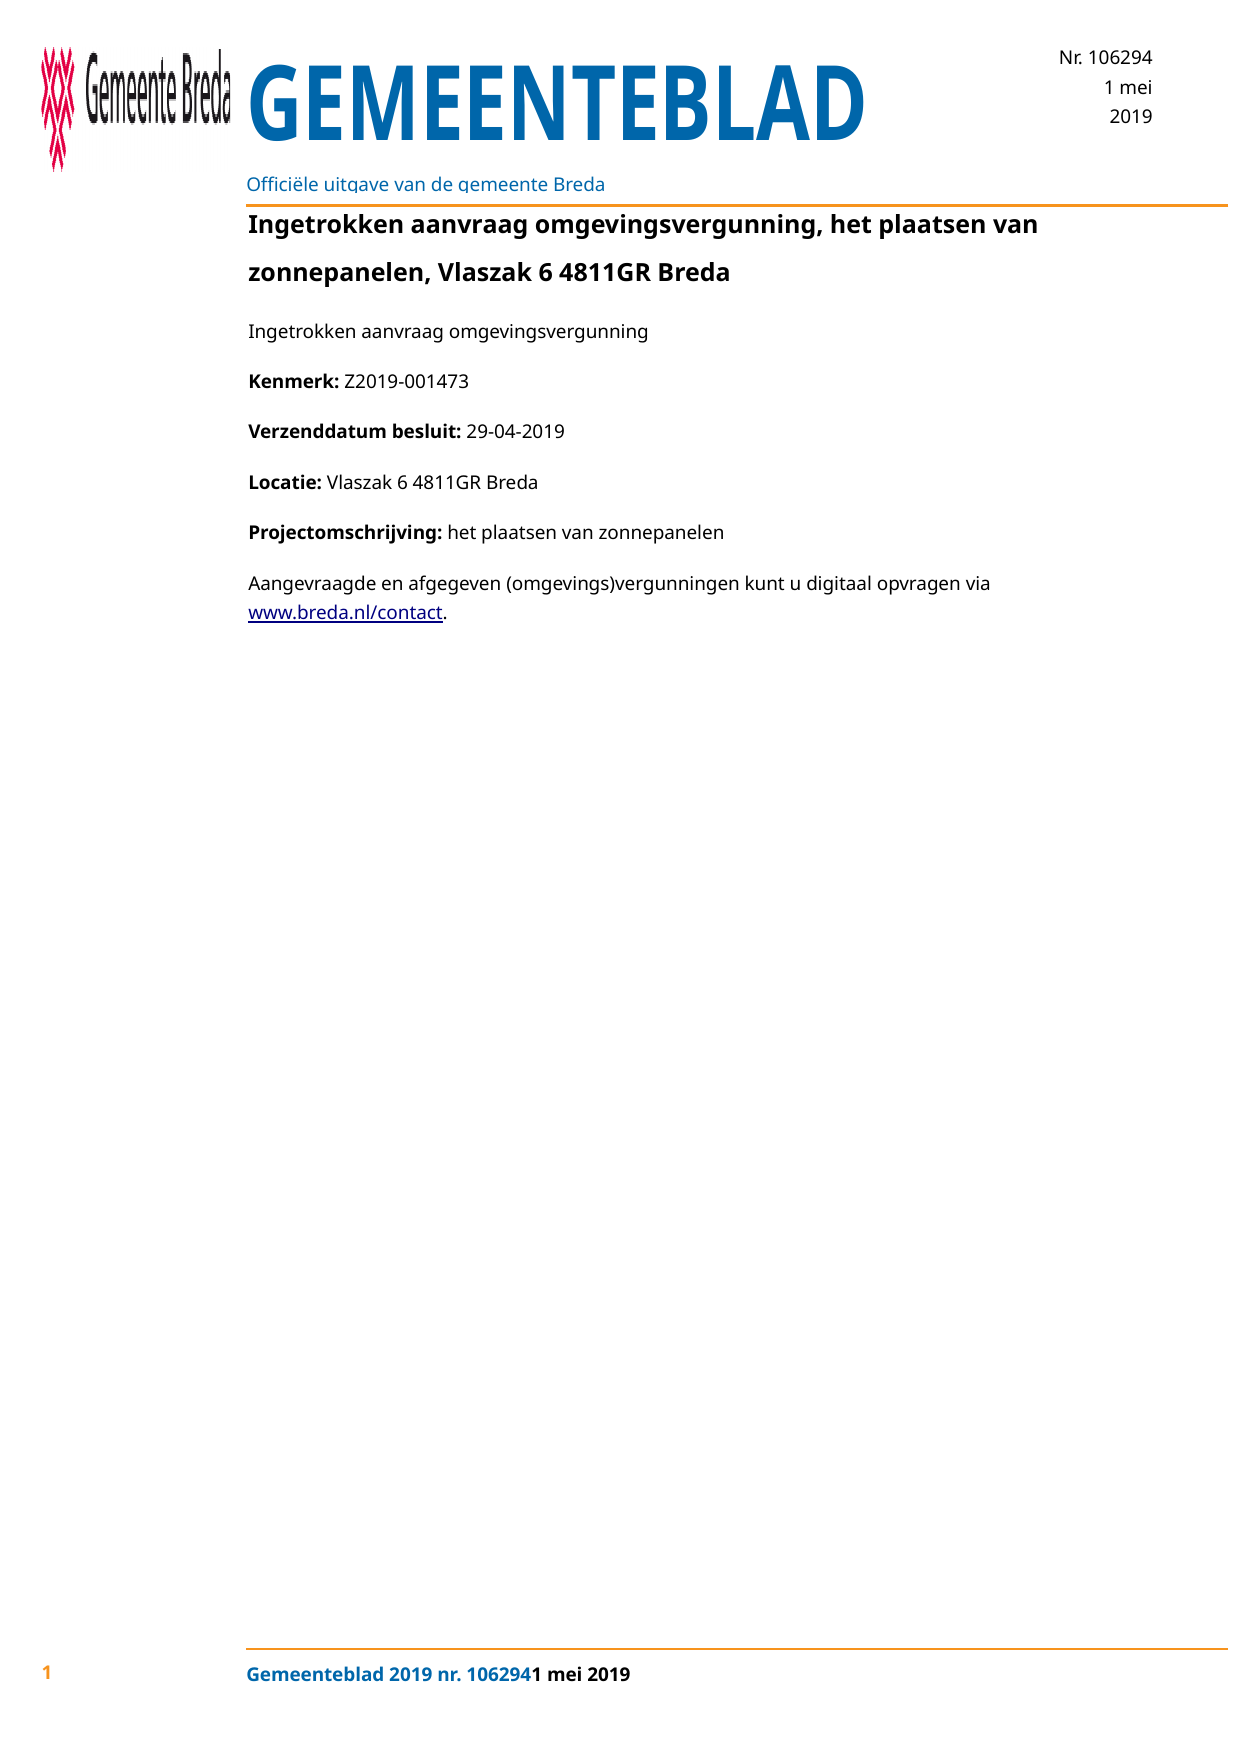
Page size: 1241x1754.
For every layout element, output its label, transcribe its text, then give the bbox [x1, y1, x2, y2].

text Locatie: Vlaszak 6 4811GR Breda [248, 469, 1152, 495]
text Verzenddatum besluit: 29-04-2019 [248, 419, 1152, 444]
picture [41, 47, 231, 172]
text Ingetrokken aanvraag omgevingsvergunning [248, 318, 1152, 344]
text Kenmerk: Z2019-001473 [248, 368, 1152, 394]
text Projectomschrijving: het plaatsen van zonnepanelen [248, 519, 1152, 545]
text Ingetrokken aanvraag omgevingsvergunning, het plaatsen van zonnepanelen, Vlaszak 6 4811GR Breda [248, 207, 1152, 288]
text Aangevraagde en afgegeven (omgevings)vergunningen kunt u digitaal opvragen via www.breda.nl/contact. [248, 570, 1152, 625]
